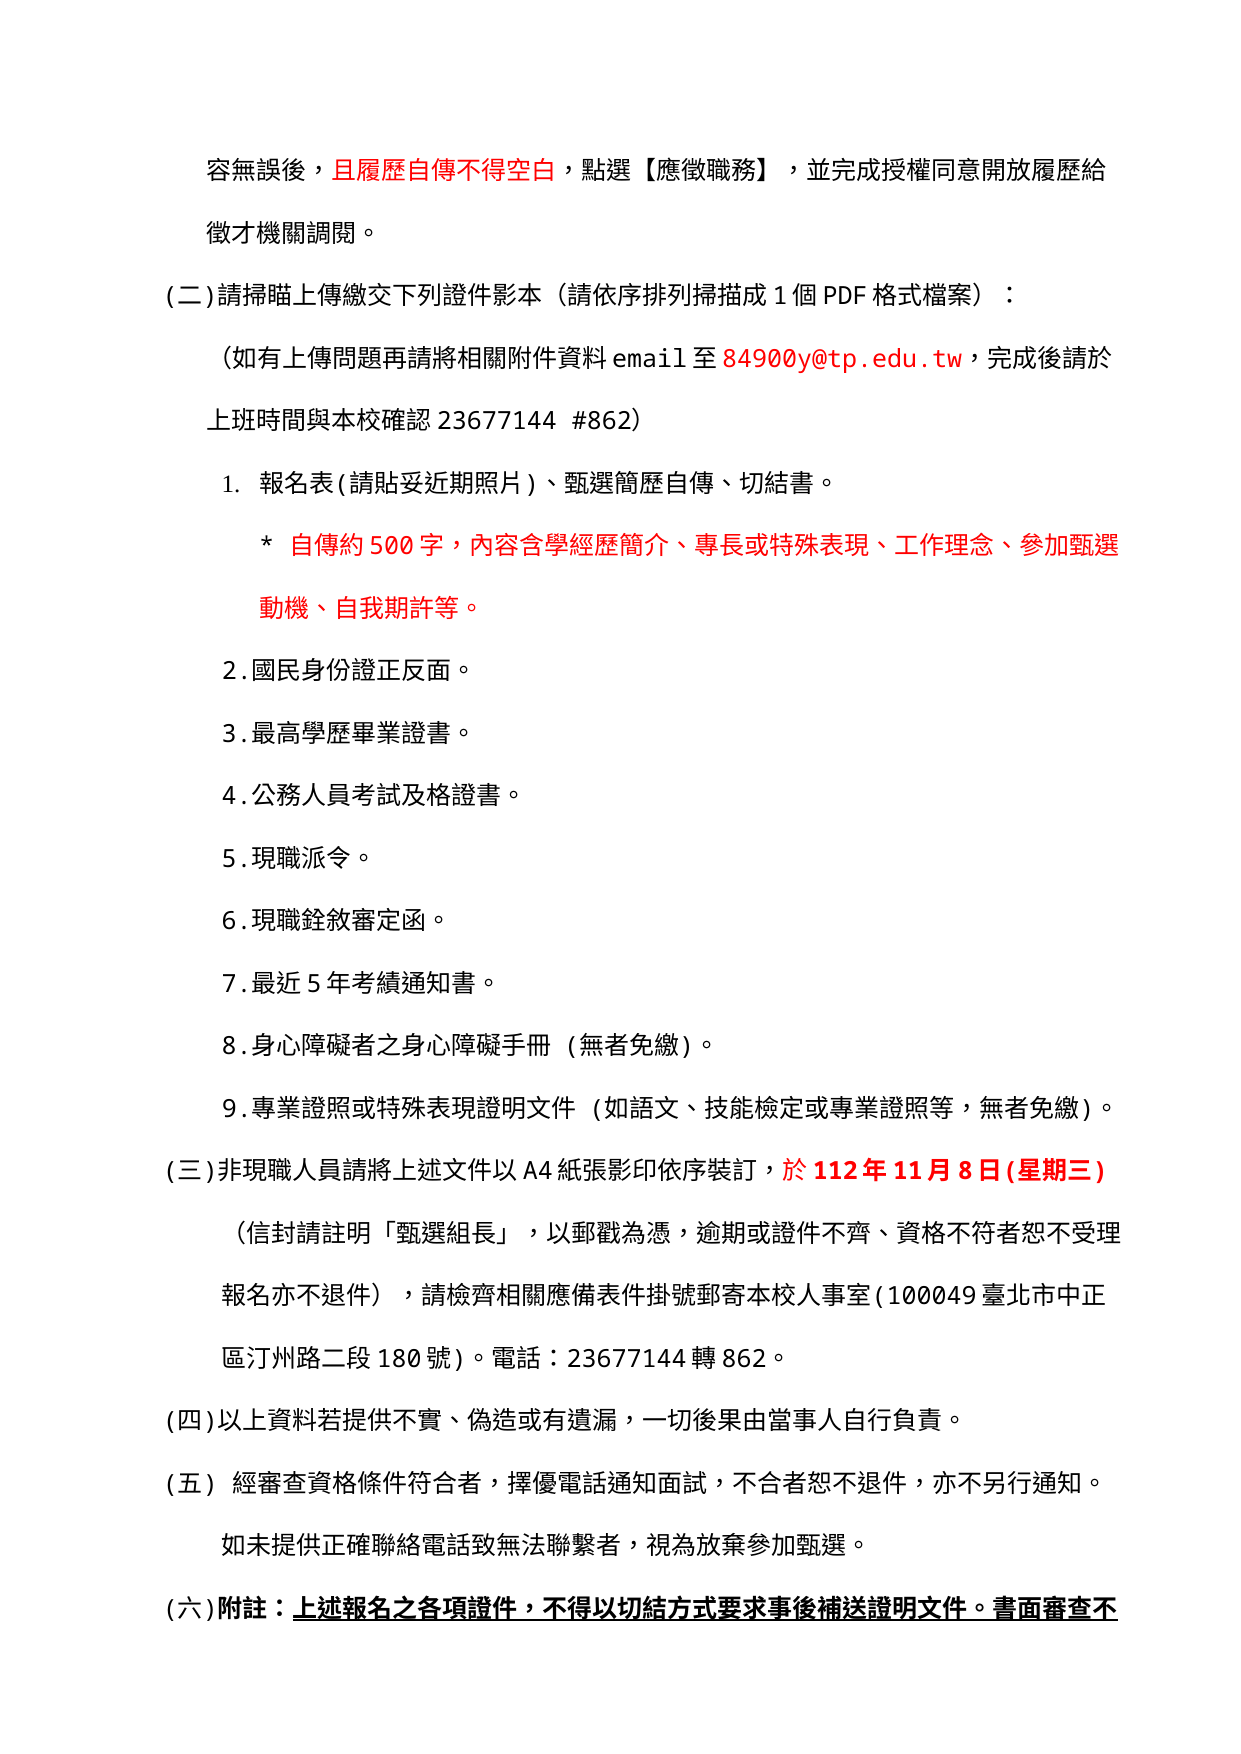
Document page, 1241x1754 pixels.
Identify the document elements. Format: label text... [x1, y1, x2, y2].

text (四)以上資料若提供不實、偽造或有遺漏，一切後果由當事人自行負責。 [163, 1377, 1122, 1439]
list 報名表(請貼妥近期照片)、甄選簡歷自傳、切結書。 [221, 439, 1122, 502]
text 3.最高學歷畢業證書。 [118, 689, 1122, 752]
text 2.國民身份證正反面。 [118, 627, 1122, 689]
text 容無誤後，且履歷自傳不得空白，點選【應徵職務】，並完成授權同意開放履歷給徵才機關調閱。 [162, 127, 1122, 252]
text 6.現職銓敘審定函。 [118, 877, 1122, 939]
text (五) 經審查資格條件符合者，擇優電話通知面試，不合者恕不退件，亦不另行通知。如未提供正確聯絡電話致無法聯繫者，視為放棄參加甄選。 [163, 1439, 1122, 1564]
text (三)非現職人員請將上述文件以A4紙張影印依序裝訂，於112年11月8日(星期三)（信封請註明「甄選組長」，以郵戳為憑，逾期或證件不齊、資格不符者恕不受理報名亦不退件），請檢齊相關應備表件掛號郵寄本校人事室(100049臺北市中正區汀州路二段180號)。電話：23677144轉862。 [163, 1127, 1122, 1377]
text 5.現職派令。 [118, 814, 1122, 877]
text (二)請掃瞄上傳繳交下列證件影本（請依序排列掃描成1個PDF格式檔案）： [162, 252, 1122, 314]
text 4.公務人員考試及格證書。 [118, 752, 1122, 814]
text 9.專業證照或特殊表現證明文件 (如語文、技能檢定或專業證照等，無者免繳)。 [222, 1064, 1122, 1127]
text （如有上傳問題再請將相關附件資料email至84900y@tp.edu.tw，完成後請於上班時間與本校確認23677144 #862） [207, 314, 1122, 439]
text 8.身心障礙者之身心障礙手冊 (無者免繳)。 [118, 1002, 1122, 1064]
text (六)附註：上述報名之各項證件，不得以切結方式要求事後補送證明文件。書面審查不合格者不另行通知；完成線上報名後請來電23677144轉862確認報名是否成功。 [163, 1564, 1122, 1627]
text 7.最近5年考績通知書。 [118, 939, 1122, 1002]
text * 自傳約500字，內容含學經歷簡介、專長或特殊表現、工作理念、參加甄選動機、自我期許等。 [259, 502, 1122, 627]
